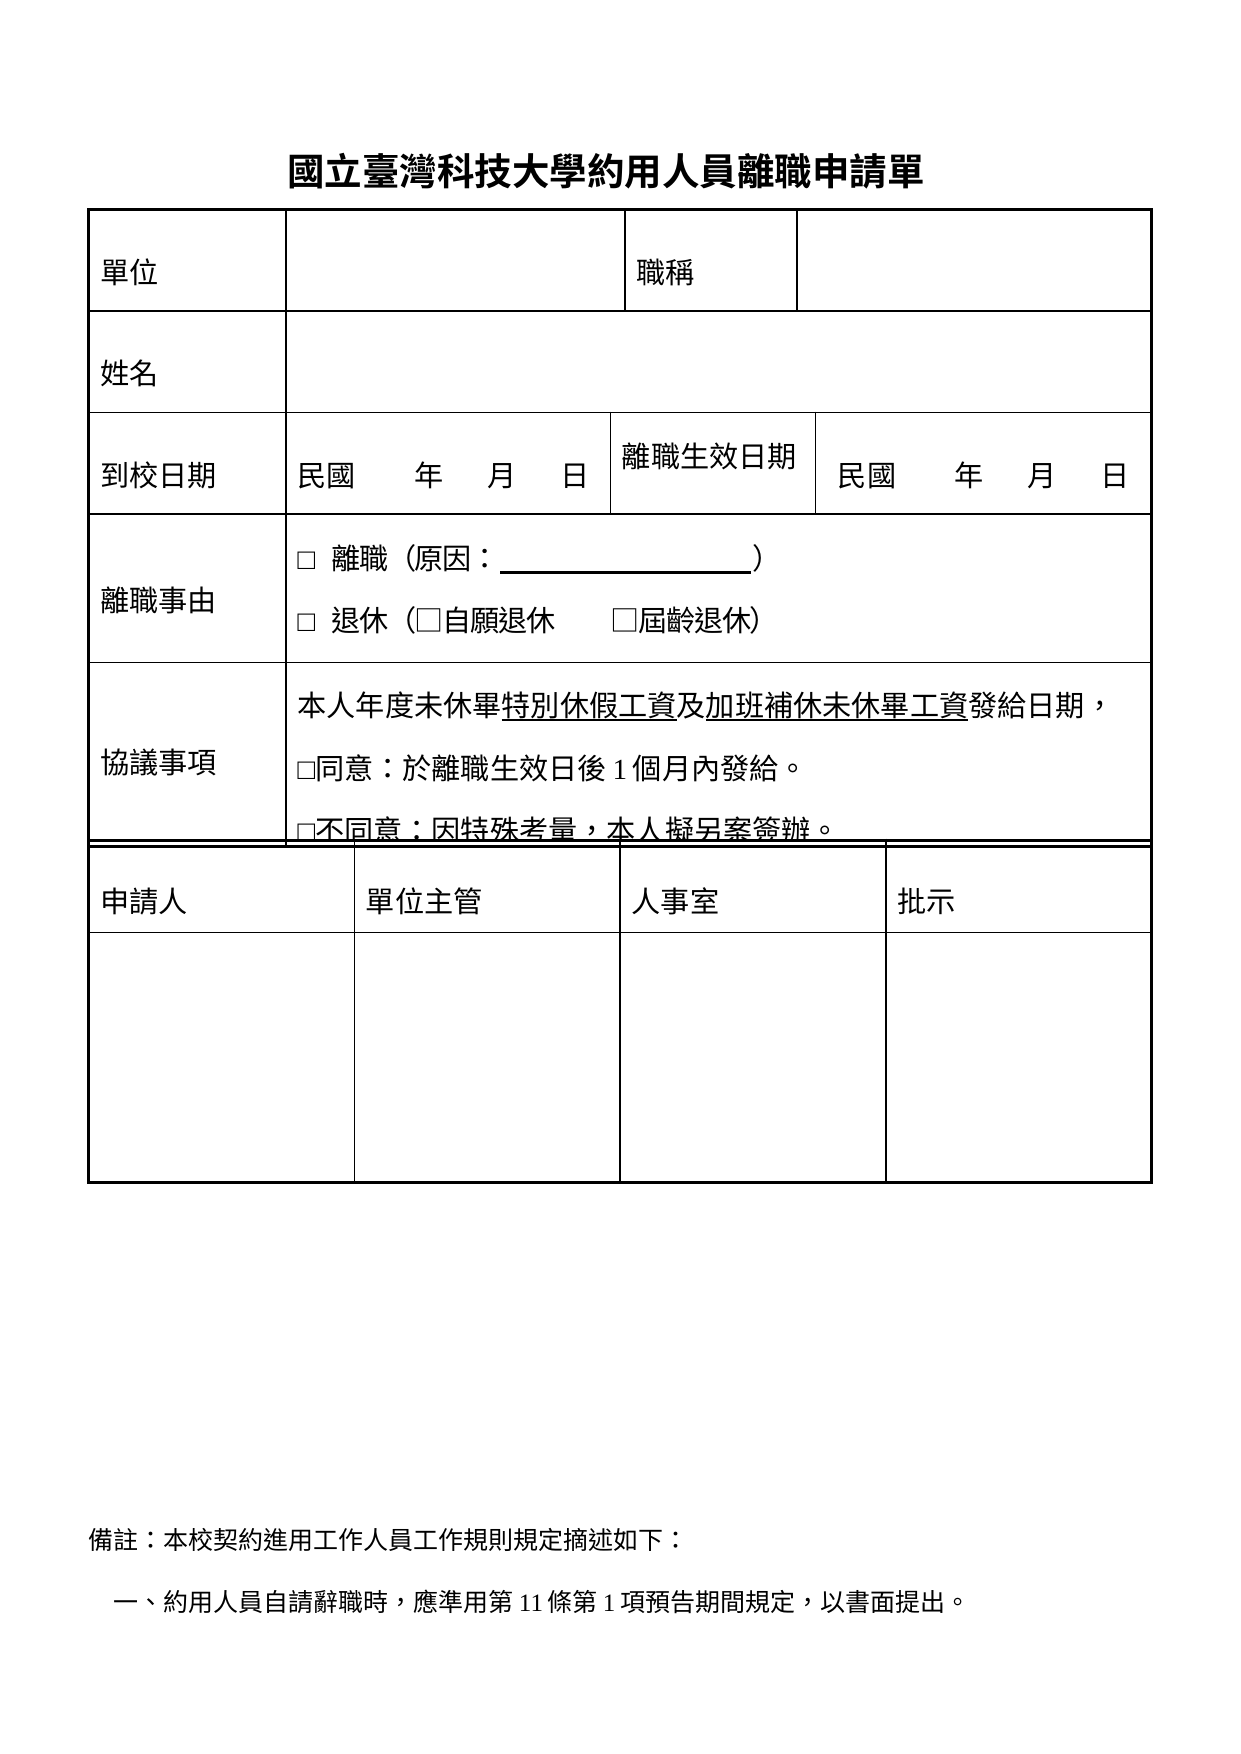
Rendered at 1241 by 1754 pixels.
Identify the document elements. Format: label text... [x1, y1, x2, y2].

table_header 職稱 [626, 211, 796, 310]
table_cell 人事室 [621, 848, 885, 932]
table_cell 民國 年 月 日 [287, 413, 610, 513]
text 國立臺灣科技大學約用人員離職申請單 [70, 127, 1142, 189]
text 備註：本校契約進用工作人員工作規則規定摘述如下： [89, 1497, 1152, 1559]
table_header [798, 211, 1150, 310]
table_cell 到校日期 [90, 413, 285, 513]
table_cell 離職事由 [90, 515, 285, 662]
table_header [287, 211, 624, 310]
table_cell 民國 年 月 日 [816, 413, 1150, 513]
table_cell 協議事項 [90, 663, 285, 838]
table_cell [287, 312, 1150, 412]
table_cell 姓名 [90, 312, 285, 412]
table_cell 批示 [887, 848, 1150, 932]
table_cell 本人年度未休畢特別休假工資及加班補休未休畢工資發給日期， □同意：於離職生效日後1個月內發給。 □不同意：因特殊考量，本人擬另案簽辦。 [287, 663, 1150, 838]
table_cell [90, 933, 354, 1181]
table_cell [355, 933, 619, 1181]
table_cell [621, 933, 885, 1181]
table_cell 申請人 [90, 848, 354, 932]
table_cell 離職生效日期 (自此日起不再支薪) [611, 413, 815, 513]
table_cell 單位主管 [355, 848, 619, 932]
table_cell [887, 933, 1150, 1181]
table_header 單位 [90, 211, 285, 310]
table_cell □ 離職（原因： ） □ 退休（□自願退休 □屆齡退休） [287, 515, 1150, 662]
text 一、約用人員自請辭職時，應準用第11條第1項預告期間規定，以書面提出。 [89, 1559, 1152, 1622]
